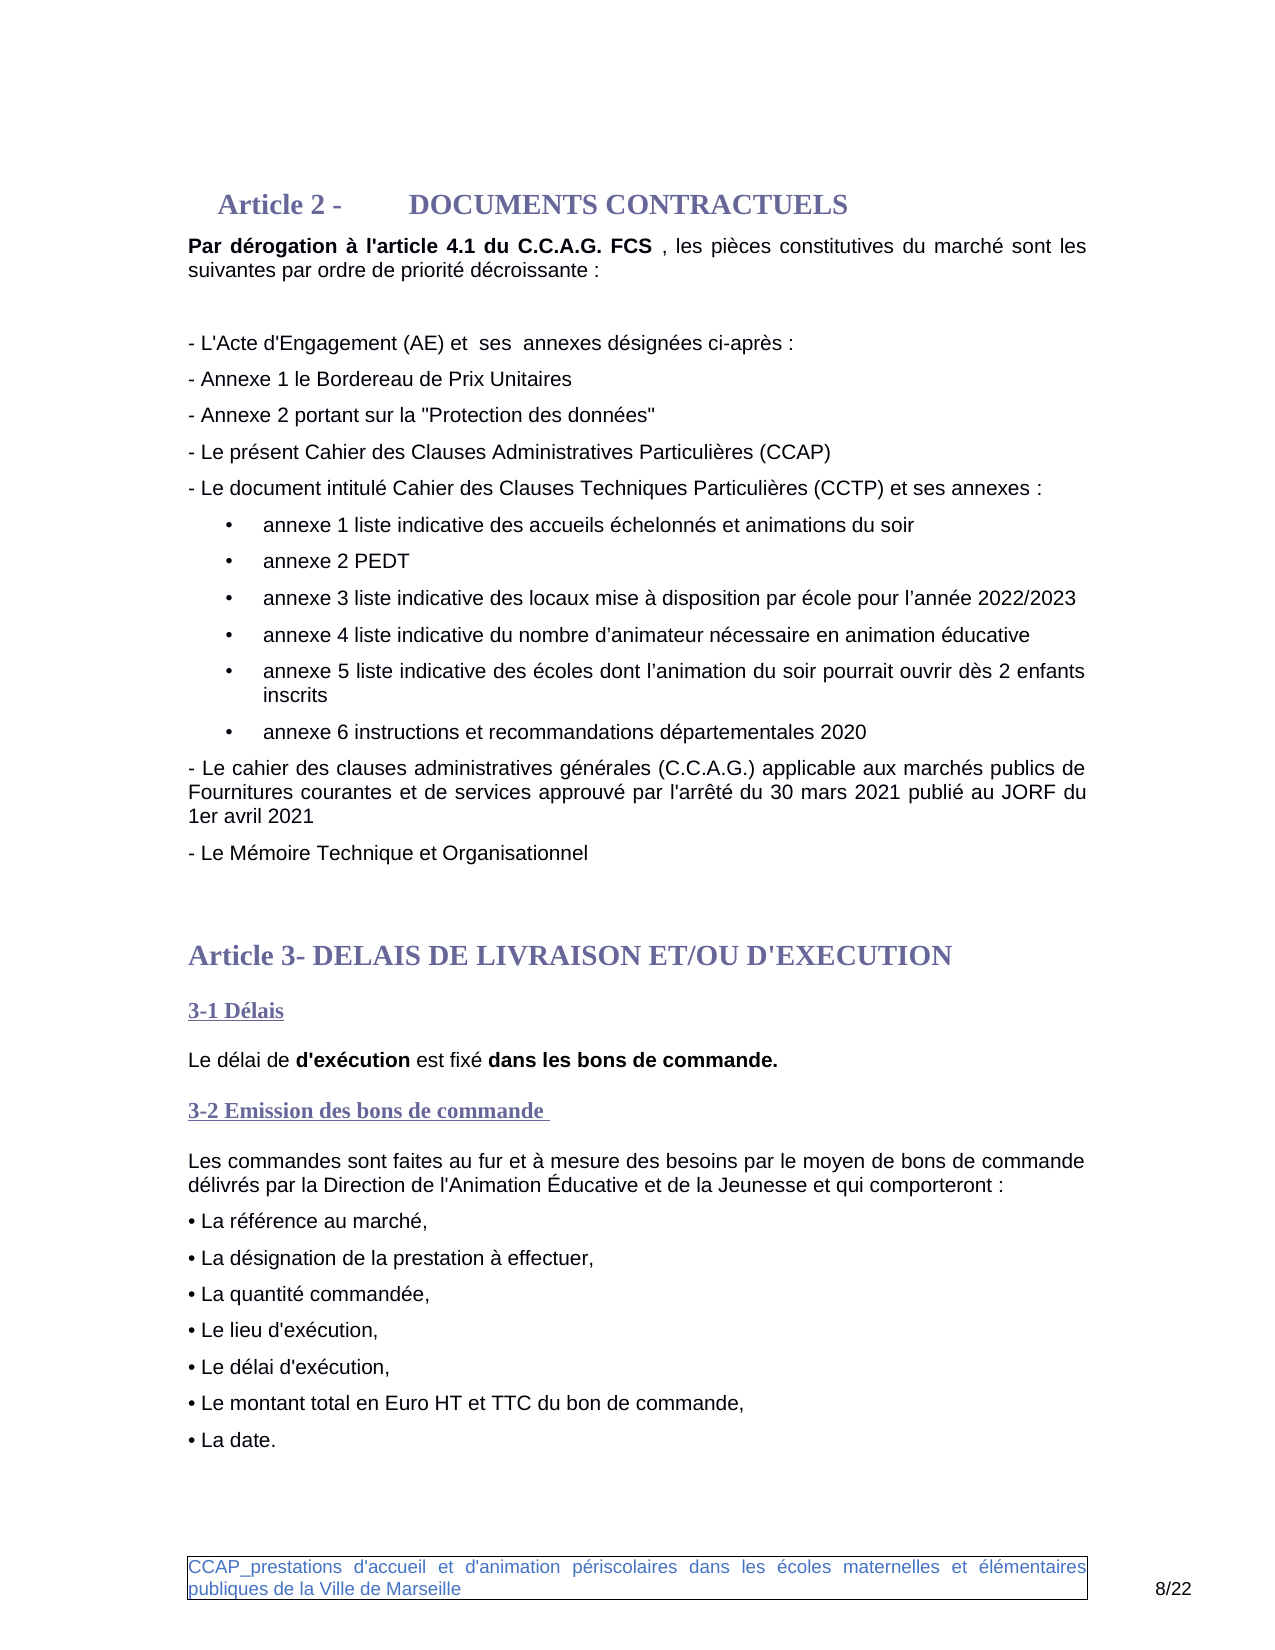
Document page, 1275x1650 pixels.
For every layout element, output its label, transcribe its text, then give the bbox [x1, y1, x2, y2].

text - Le présent Cahier des Clauses Administratives Particulières (CCAP) [188, 440, 1087, 464]
text Les commandes sont faites au fur et à mesure des besoins par le moyen de bons de commande délivrés par la Direction de l'Animation Éducative et de la Jeunesse et qui comporteront : [188, 1148, 1087, 1196]
subtitle DOCUMENTS CONTRACTUELS [188, 187, 1087, 221]
subtitle 3-2 Emission des bons de commande [188, 1097, 1087, 1123]
list annexe 4 liste indicative du nombre d’animateur nécessaire en animation éducative [225, 622, 1087, 646]
text Par dérogation à l'article 4.1 du C.C.A.G. FCS , les pièces constitutives du marché sont les suivantes par ordre de priorité décroissante : [188, 233, 1087, 281]
text - Annexe 1 le Bordereau de Prix Unitaires [188, 367, 1087, 391]
text - L'Acte d'Engagement (AE) et ses annexes désignées ci-après : [188, 330, 1087, 354]
text • Le lieu d'exécution, [188, 1318, 1087, 1342]
list annexe 1 liste indicative des accueils échelonnés et animations du soir [225, 513, 1087, 537]
text • La date. [188, 1428, 1087, 1452]
subtitle Article 3- DELAIS DE LIVRAISON ET/OU D'EXECUTION [188, 938, 1087, 972]
text - Le document intitulé Cahier des Clauses Techniques Particulières (CCTP) et ses annexes : [188, 476, 1087, 500]
list annexe 6 instructions et recommandations départementales 2020 [225, 719, 1087, 743]
list annexe 3 liste indicative des locaux mise à disposition par école pour l’année 2022/2023 [225, 586, 1087, 610]
text • La désignation de la prestation à effectuer, [188, 1245, 1087, 1269]
text • La référence au marché, [188, 1209, 1087, 1233]
list annexe 2 PEDT [225, 549, 1087, 573]
text Le délai de d'exécution est fixé dans les bons de commande. [188, 1048, 1087, 1072]
text - Annexe 2 portant sur la "Protection des données" [188, 403, 1087, 427]
text • La quantité commandée, [188, 1282, 1087, 1306]
text - Le cahier des clauses administratives générales (C.C.A.G.) applicable aux marchés publics de Fournitures courantes et de services approuvé par l'arrêté du 30 mars 2021 publié au JORF du 1er avril 2021 [188, 756, 1087, 828]
text - Le Mémoire Technique et Organisationnel [188, 840, 1087, 864]
subtitle 3-1 Délais [188, 997, 1087, 1023]
list annexe 5 liste indicative des écoles dont l’animation du soir pourrait ouvrir dès 2 enfants inscrits [225, 659, 1087, 707]
text • Le délai d'exécution, [188, 1355, 1087, 1379]
text • Le montant total en Euro HT et TTC du bon de commande, [188, 1391, 1087, 1415]
